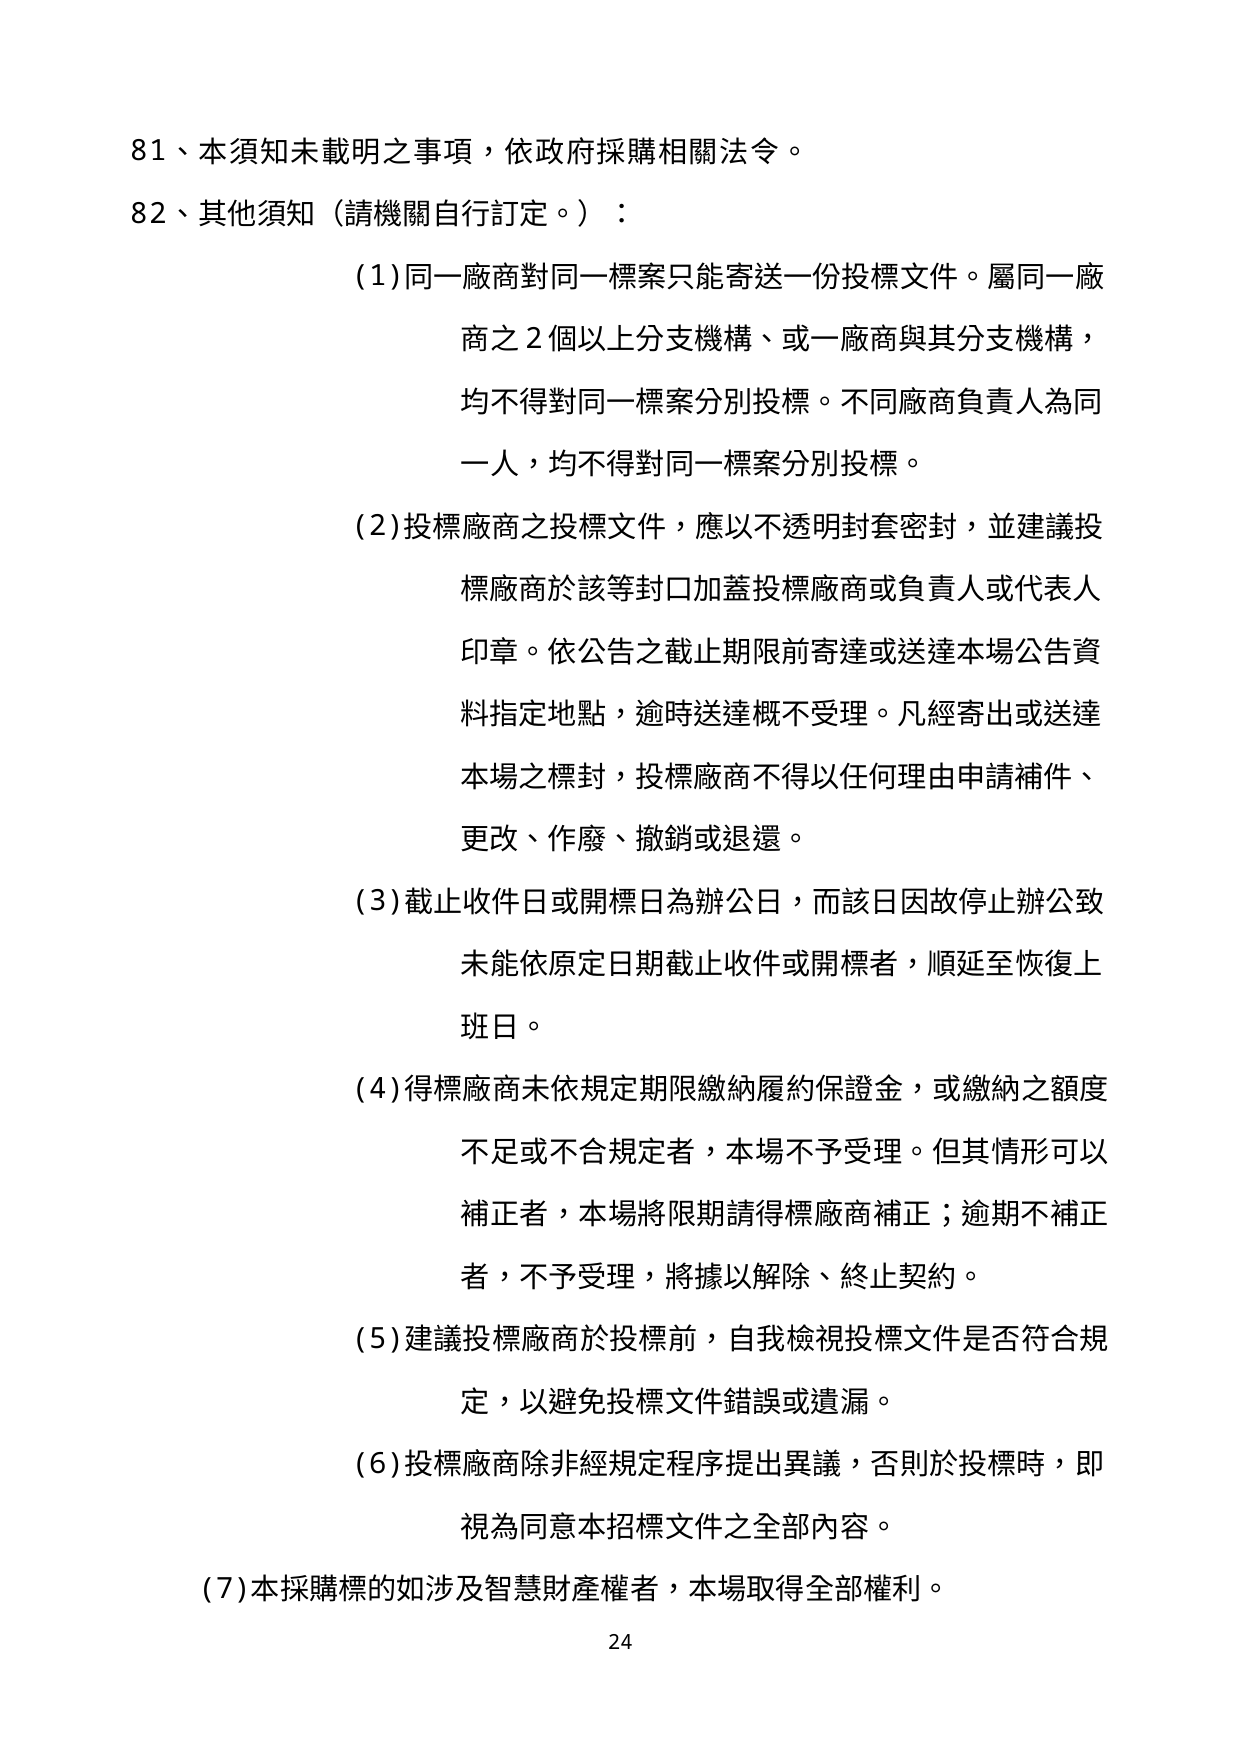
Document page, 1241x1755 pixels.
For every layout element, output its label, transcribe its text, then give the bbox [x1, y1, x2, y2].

list 本採購標的如涉及智慧財產權者，本場取得全部權利。 [198, 1545, 1110, 1608]
list 截止收件日或開標日為辦公日，而該日因故停止辦公致未能依原定日期截止收件或開標者，順延至恢復上班日。 [351, 858, 1110, 1045]
list 建議投標廠商於投標前，自我檢視投標文件是否符合規定，以避免投標文件錯誤或遺漏。 [351, 1295, 1110, 1420]
list 得標廠商未依規定期限繳納履約保證金，或繳納之額度不足或不合規定者，本場不予受理。但其情形可以補正者，本場將限期請得標廠商補正；逾期不補正者，不予受理，將據以解除、終止契約。 [351, 1045, 1110, 1295]
list 投標廠商之投標文件，應以不透明封套密封，並建議投標廠商於該等封口加蓋投標廠商或負責人或代表人印章。依公告之截止期限前寄達或送達本場公告資料指定地點，逾時送達概不受理。凡經寄出或送達本場之標封，投標廠商不得以任何理由申請補件、更改、作廢、撤銷或退還。 [351, 483, 1110, 858]
list 本須知未載明之事項，依政府採購相關法令。 [130, 108, 1110, 170]
list 投標廠商除非經規定程序提出異議，否則於投標時，即視為同意本招標文件之全部內容。 [351, 1420, 1110, 1545]
list 同一廠商對同一標案只能寄送一份投標文件。屬同一廠商之2個以上分支機構、或一廠商與其分支機構，均不得對同一標案分別投標。不同廠商負責人為同一人，均不得對同一標案分別投標。 [351, 233, 1110, 483]
list 其他須知（請機關自行訂定。）： [130, 170, 1110, 233]
